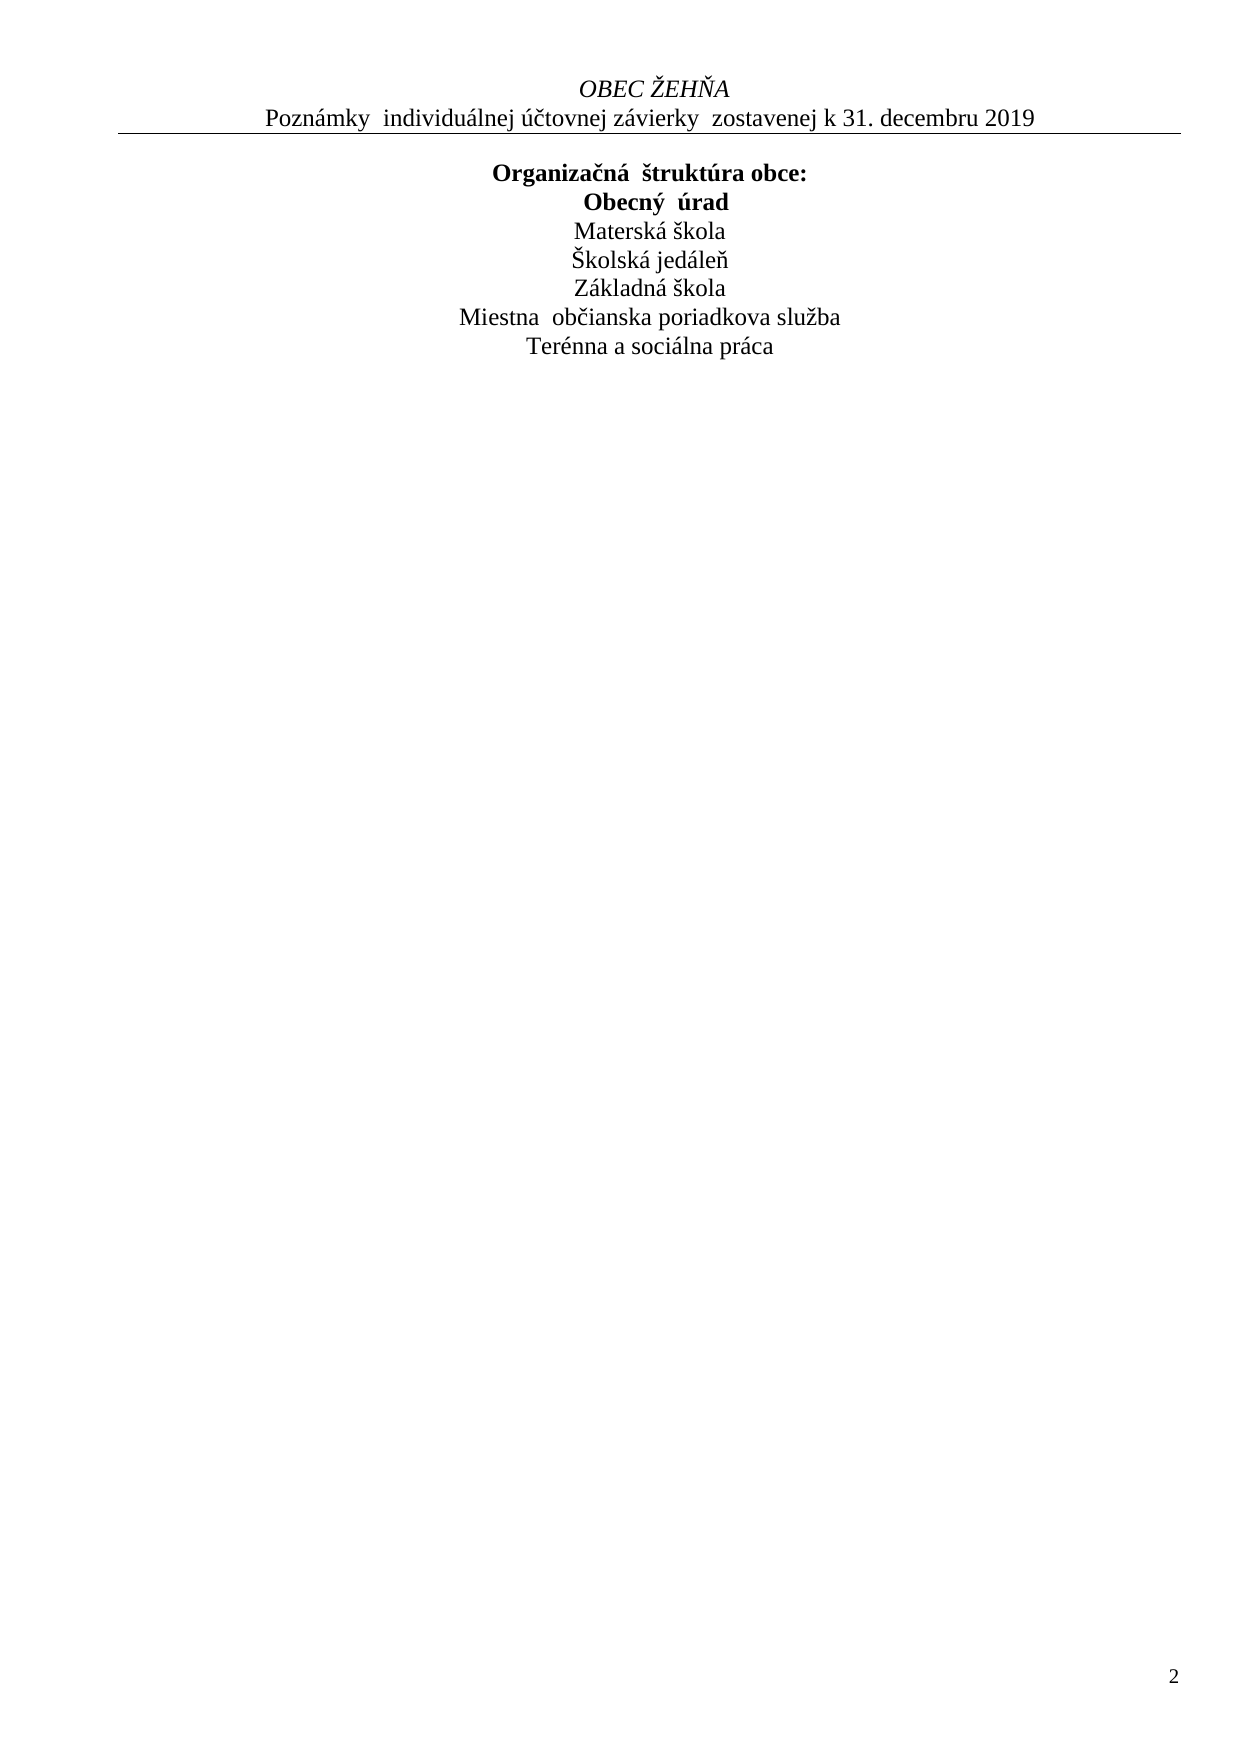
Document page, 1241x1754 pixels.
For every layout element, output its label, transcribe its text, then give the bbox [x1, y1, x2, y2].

text Terénna a sociálna práca [118, 331, 1181, 360]
text Obecný úrad [118, 187, 1181, 216]
text Organizačná štruktúra obce: [118, 158, 1181, 187]
text Materská škola [118, 216, 1181, 245]
text Školská jedáleň [118, 245, 1181, 273]
text Základná škola [118, 273, 1181, 302]
text Miestna občianska poriadkova služba [118, 302, 1181, 331]
